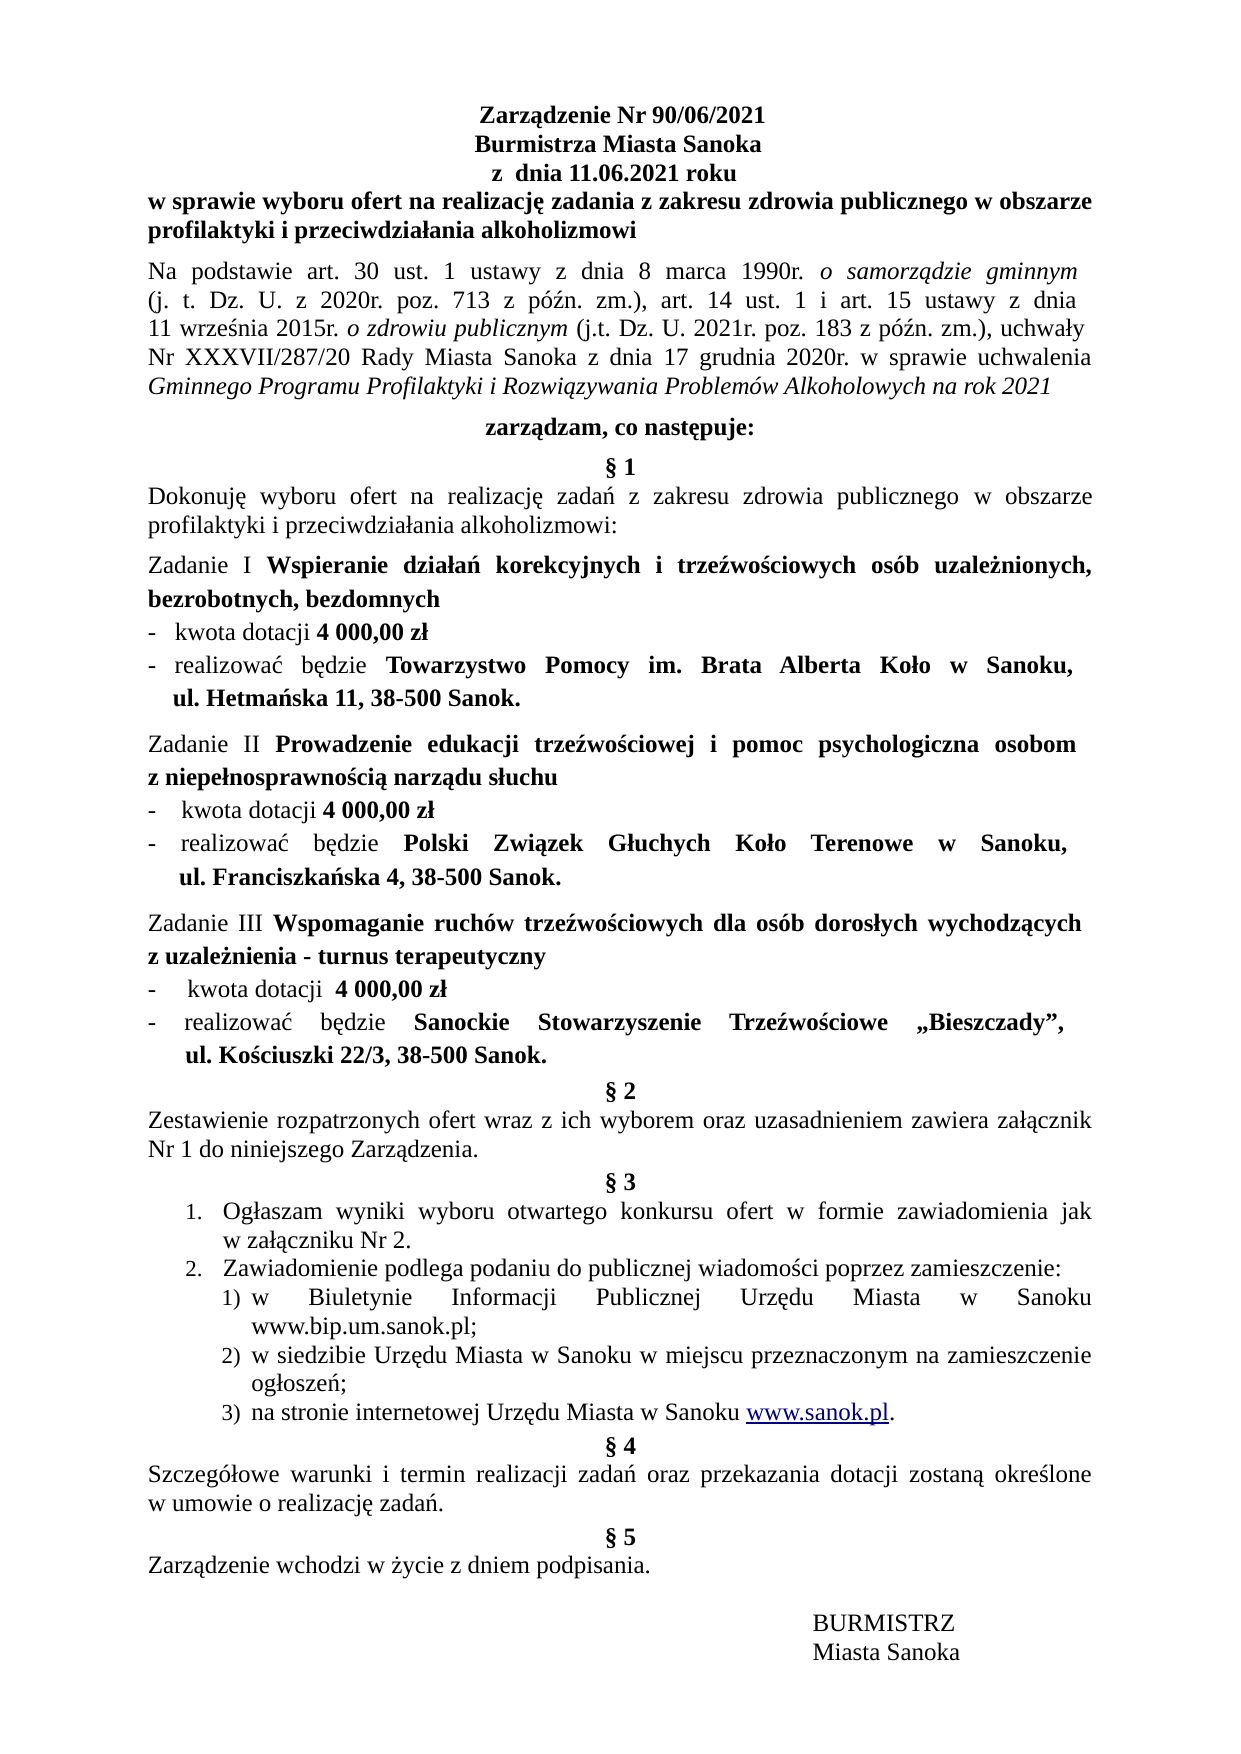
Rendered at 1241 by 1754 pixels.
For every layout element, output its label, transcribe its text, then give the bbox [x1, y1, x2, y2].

text - realizować będzie Towarzystwo Pomocy im. Brata Alberta Koło w Sanoku, ul. Hetmańska 11, 38-500 Sanok. [148, 650, 1093, 711]
text Zadanie II Prowadzenie edukacji trzeźwościowej i pomoc psychologiczna osobom z niepełnosprawnością narządu słuchu [148, 729, 1093, 791]
text zarządzam, co następuje: [148, 412, 1093, 440]
text - kwota dotacji 4 000,00 zł [148, 796, 1093, 824]
text Burmistrza Miasta Sanoka [369, 129, 1093, 158]
text § 3 [148, 1167, 1093, 1196]
text Zestawienie rozpatrzonych ofert wraz z ich wyborem oraz uzasadnieniem zawiera załącznik Nr 1 do niniejszego Zarządzenia. [148, 1105, 1093, 1162]
text - kwota dotacji 4 000,00 zł [148, 974, 1093, 1003]
text § 2 [148, 1076, 1093, 1105]
text Na podstawie art. 30 ust. 1 ustawy z dnia 8 marca 1990r. o samorządzie gminnym (j. t. Dz. U. z 2020r. poz. 713 z późn. zm.), art. 14 ust. 1 i art. 15 ustawy z dnia 11 września 2015r. o zdrowiu publicznym (j.t. Dz. U. 2021r. poz. 183 z późn. zm.), uchwały Nr XXXVII/287/20 Rady Miasta Sanoka z dnia 17 grudnia 2020r. w sprawie uchwalenia Gminnego Programu Profilaktyki i Rozwiązywania Problemów Alkoholowych na rok 2021 [148, 256, 1093, 400]
text § 1 [148, 452, 1093, 481]
text - realizować będzie Sanockie Stowarzyszenie Trzeźwościowe „Bieszczady”, ul. Kościuszki 22/3, 38-500 Sanok. [148, 1007, 1093, 1069]
text Zadanie I Wspieranie działań korekcyjnych i trzeźwościowych osób uzależnionych, bezrobotnych, bezdomnych [148, 551, 1093, 612]
text Zarządzenie wchodzi w życie z dniem podpisania. [148, 1551, 1093, 1579]
list Zawiadomienie podlega podaniu do publicznej wiadomości poprzez zamieszczenie: [185, 1253, 1093, 1282]
text z dnia 11.06.2021 roku [148, 158, 1093, 186]
text § 5 [148, 1522, 1093, 1551]
text BURMISTRZ [148, 1608, 1093, 1637]
list w Biuletynie Informacji Publicznej Urzędu Miasta w Sanoku www.bip.um.sanok.pl; [221, 1282, 1093, 1340]
text Dokonuję wyboru ofert na realizację zadań z zakresu zdrowia publicznego w obszarze profilaktyki i przeciwdziałania alkoholizmowi: [148, 481, 1093, 539]
text - kwota dotacji 4 000,00 zł [148, 617, 1093, 645]
text Szczegółowe warunki i termin realizacji zadań oraz przekazania dotacji zostaną określone w umowie o realizację zadań. [148, 1459, 1093, 1517]
list w siedzibie Urzędu Miasta w Sanoku w miejscu przeznaczonym na zamieszczenie ogłoszeń; [221, 1340, 1093, 1397]
text Zarządzenie Nr 90/06/2021 [148, 100, 1093, 129]
list na stronie internetowej Urzędu Miasta w Sanoku www.sanok.pl. [221, 1397, 1093, 1426]
text Miasta Sanoka [738, 1637, 1093, 1666]
text Zadanie III Wspomaganie ruchów trzeźwościowych dla osób dorosłych wychodzących z uzależnienia - turnus terapeutyczny [148, 908, 1093, 970]
text § 4 [148, 1431, 1093, 1459]
text w sprawie wyboru ofert na realizację zadania z zakresu zdrowia publicznego w obszarze profilaktyki i przeciwdziałania alkoholizmowi [148, 186, 1093, 244]
list Ogłaszam wyniki wyboru otwartego konkursu ofert w formie zawiadomienia jak w załączniku Nr 2. [185, 1196, 1093, 1253]
text - realizować będzie Polski Związek Głuchych Koło Terenowe w Sanoku, ul. Franciszkańska 4, 38-500 Sanok. [148, 828, 1093, 890]
